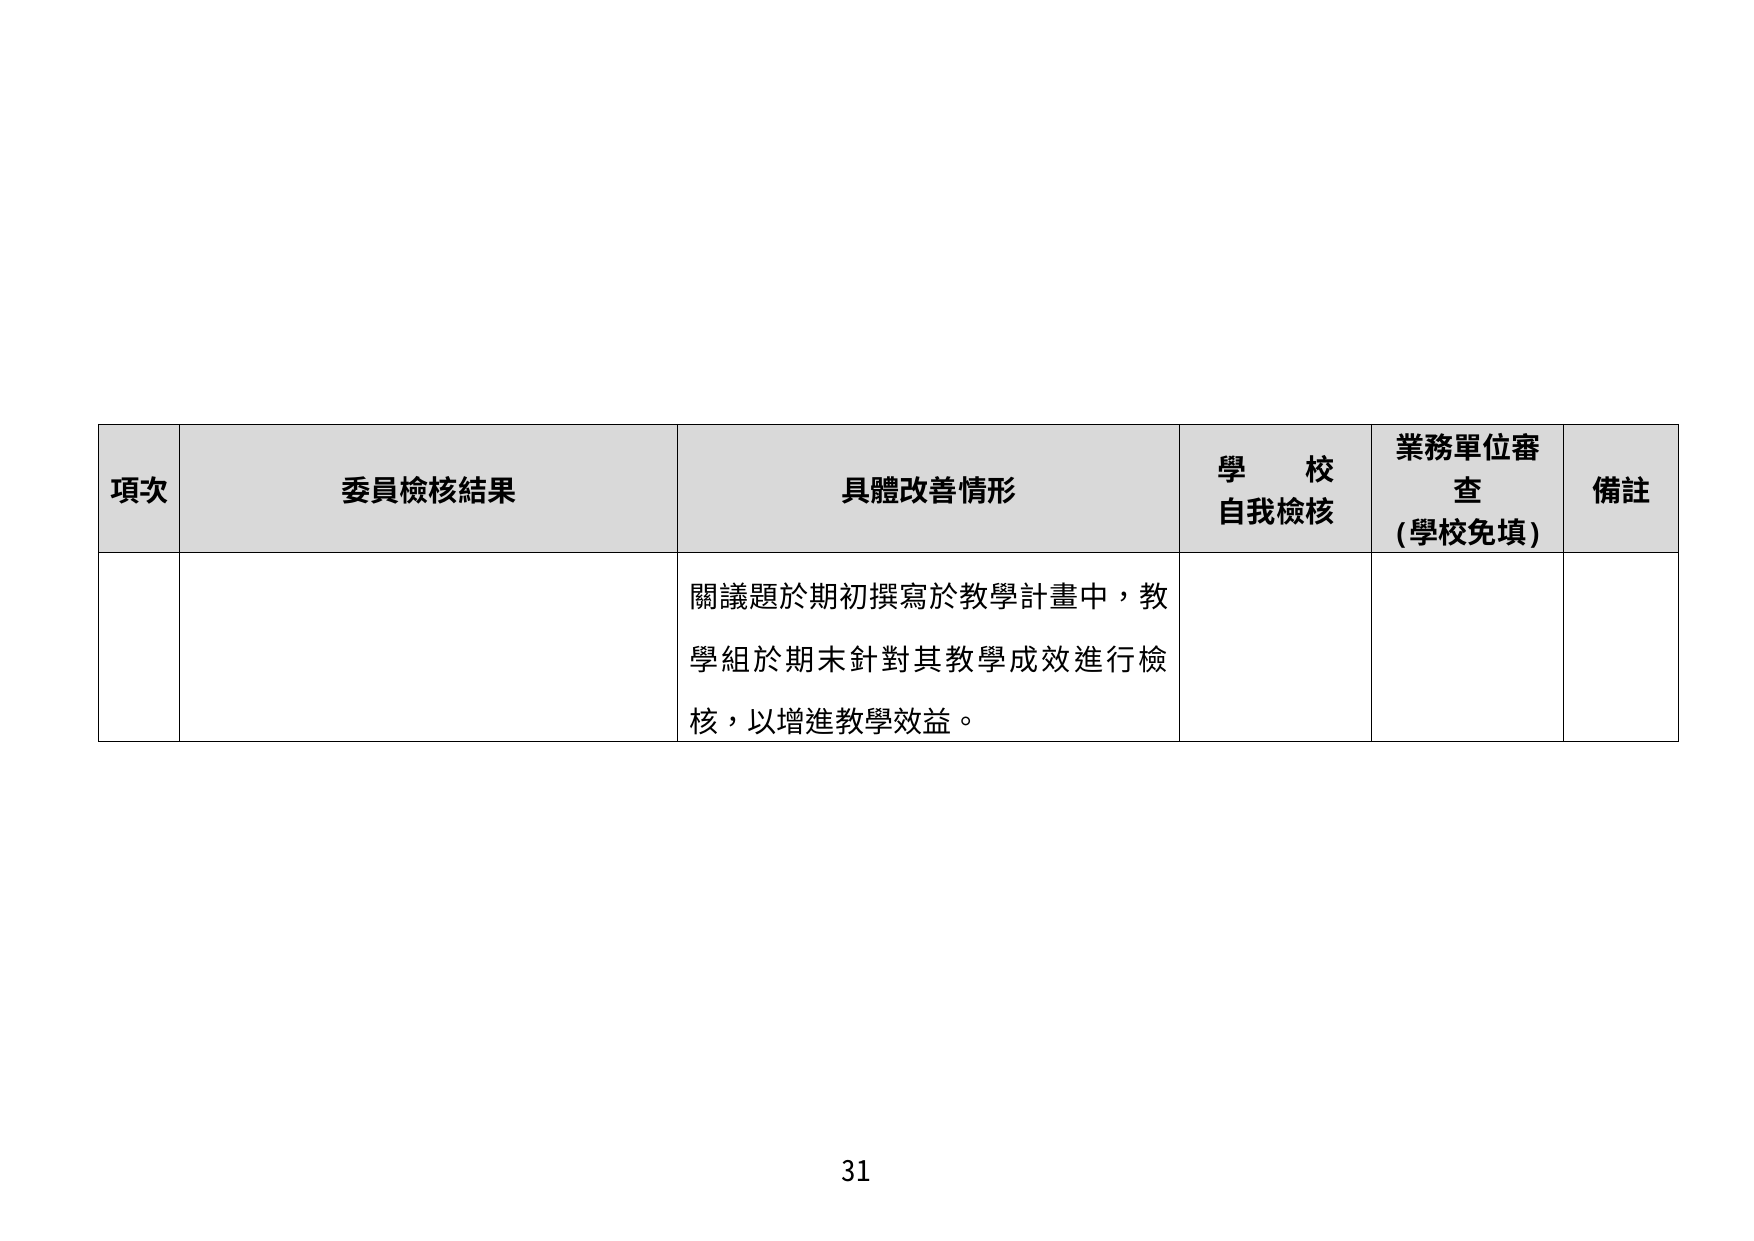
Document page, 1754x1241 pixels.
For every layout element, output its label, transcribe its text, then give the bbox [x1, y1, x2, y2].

table_cell [99, 553, 179, 741]
table_cell [1564, 553, 1678, 741]
table_cell 關議題於期初撰寫於教學計畫中，教學組於期末針對其教學成效進行檢核，以增進教學效益。 [678, 553, 1179, 741]
table_header 業務單位審查 (學校免填) [1372, 425, 1563, 552]
table_header 具體改善情形 [678, 425, 1179, 552]
table_header 學 校 自我檢核 [1180, 425, 1371, 552]
table_cell [1180, 553, 1371, 741]
table_header 備註 [1564, 425, 1678, 552]
table_header 委員檢核結果 [180, 425, 677, 552]
table_cell [180, 553, 677, 741]
table_header 項次 [99, 425, 179, 552]
table_cell [1372, 553, 1563, 741]
